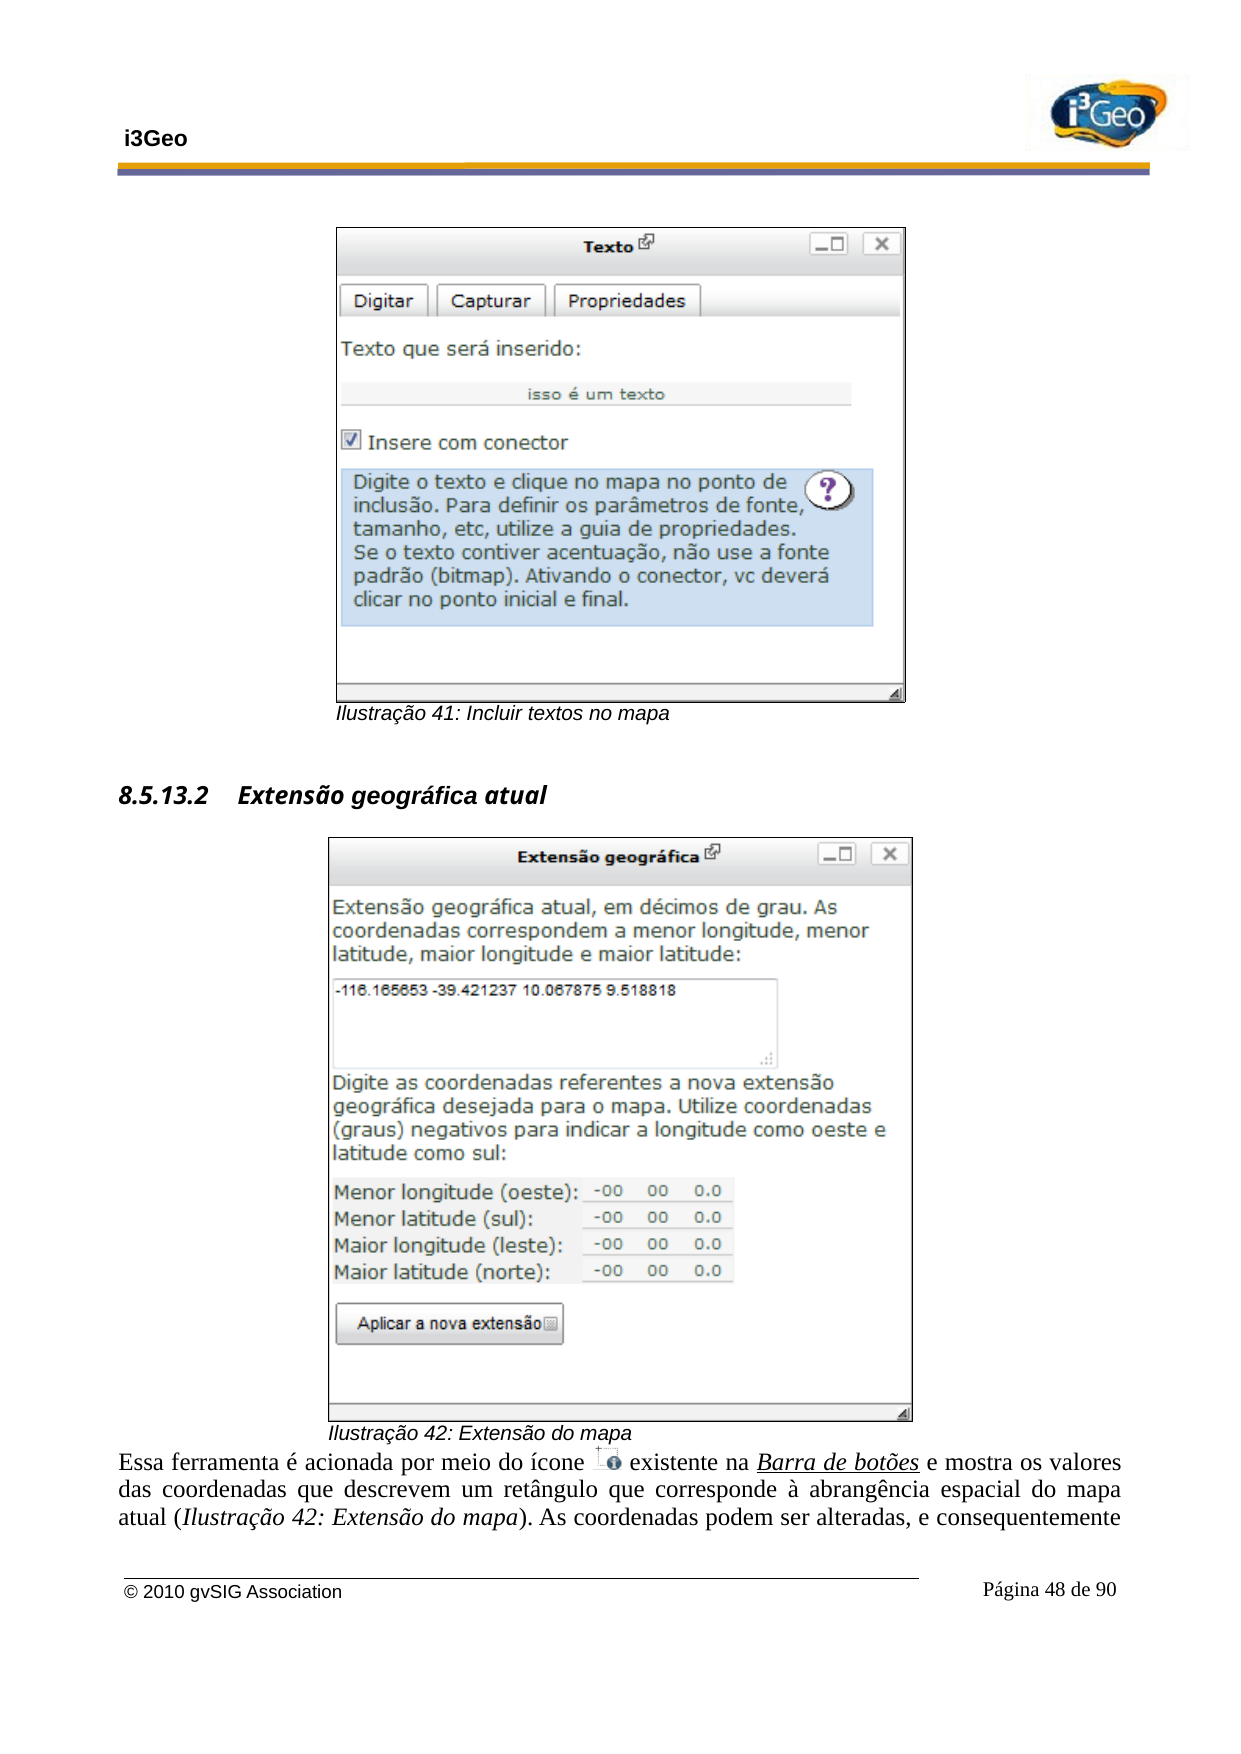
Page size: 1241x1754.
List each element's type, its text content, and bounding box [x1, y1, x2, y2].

text Ilustração 41: Incluir textos no mapa [336, 703, 904, 725]
picture [329, 838, 912, 1421]
picture [337, 228, 905, 702]
text Ilustração 42: Extensão do mapa [328, 1422, 912, 1444]
subtitle Extensão geográfica atual [118, 778, 1122, 812]
picture [1025, 74, 1191, 151]
text Essa ferramenta é acionada por meio do ícone existente na Barra de botões e mostra os valores das coordenadas que descrevem um retângulo que corresponde à abrangência espacial do mapa atual (Ilustração 42: Extensão do mapa). As coordenadas podem ser alteradas, e consequentemente [118, 824, 1122, 1531]
picture [592, 1444, 623, 1470]
